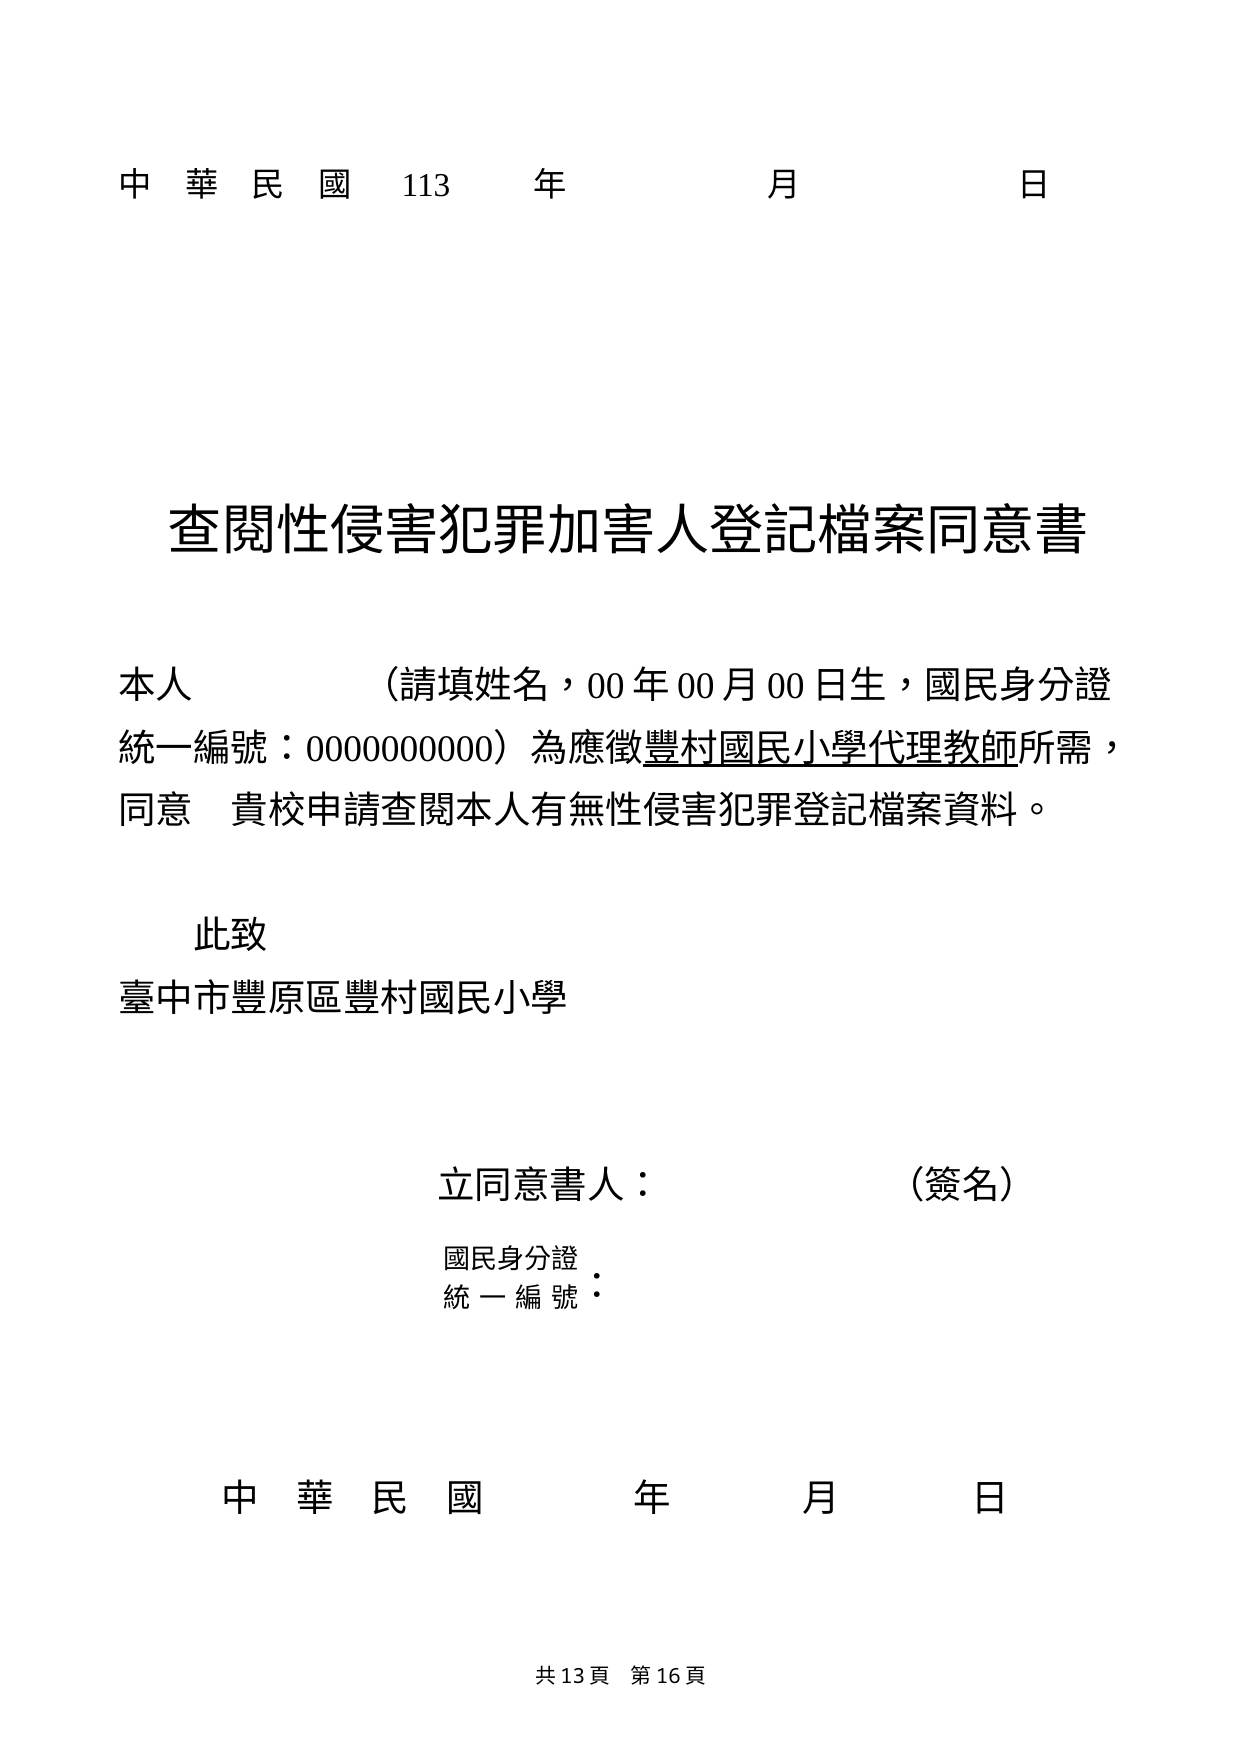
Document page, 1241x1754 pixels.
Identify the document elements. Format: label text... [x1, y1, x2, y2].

text 中 華 民 國 年 月 日 [118, 1453, 1122, 1516]
text 本人 （請填姓名，00年00月00日生，國民身分證統一編號：0000000000）為應徵豐村國民小學代理教師所需，同意 貴校申請查閱本人有無性侵害犯罪登記檔案資料。 [118, 641, 1122, 828]
text 查閱性侵害犯罪加害人登記檔案同意書 [118, 453, 1138, 578]
text 國民身分證統一編號： [118, 1203, 1122, 1328]
text 立同意書人： （簽名） [118, 1141, 1122, 1203]
text 臺中市豐原區豐村國民小學 [118, 953, 1122, 1016]
text 此致 [118, 891, 1122, 953]
text 中 華 民 國 113 年 月 日 [118, 141, 1122, 203]
